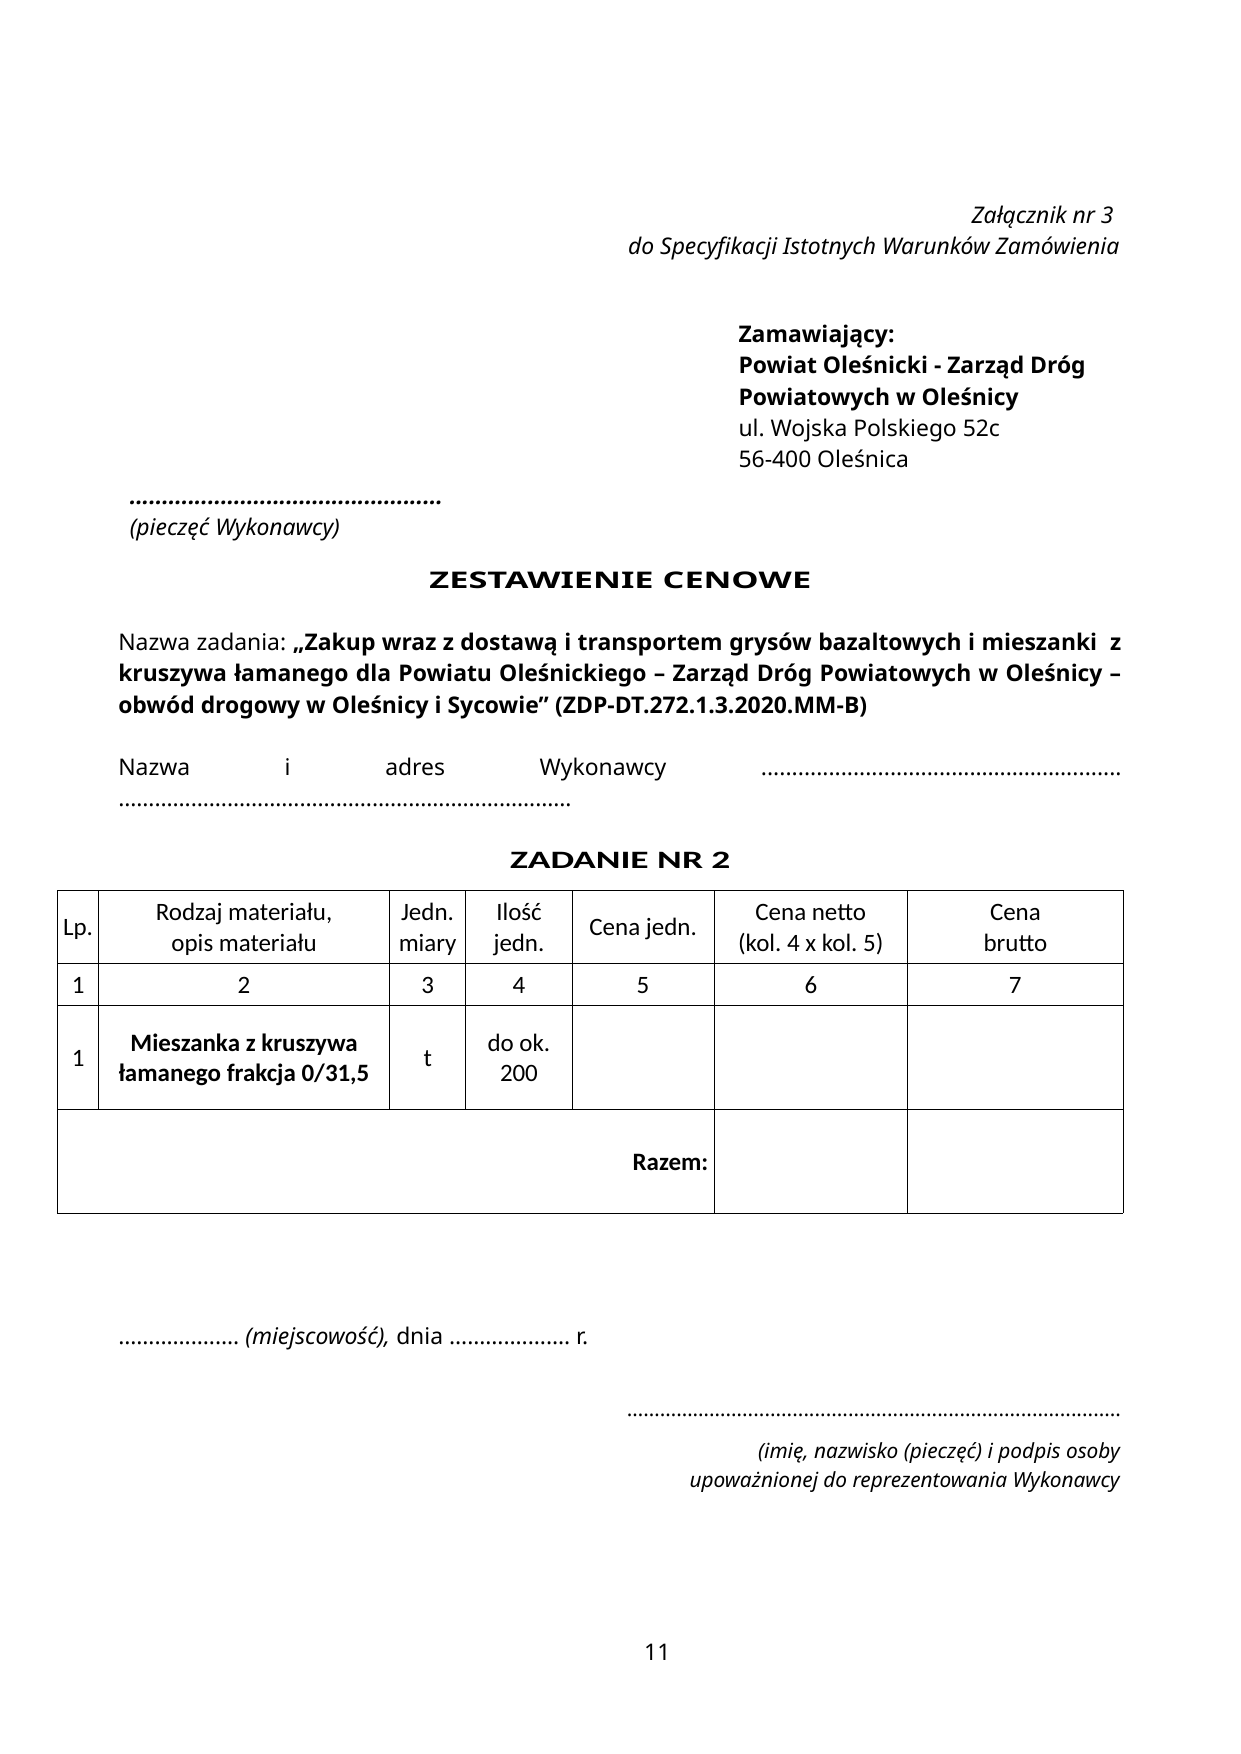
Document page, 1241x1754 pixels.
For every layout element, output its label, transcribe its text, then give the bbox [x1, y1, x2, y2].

table_cell t [390, 1006, 465, 1109]
table_cell 1 [58, 964, 98, 1005]
table_cell [715, 1006, 907, 1109]
text ………….……. (miejscowość), dnia ………….……. r. [118, 1320, 1122, 1351]
text do Specyfikacji Istotnych Warunków Zamówienia [118, 230, 1122, 261]
table_cell 2 [99, 964, 389, 1005]
table_header Jedn. miary [390, 891, 465, 963]
text ul. Wojska Polskiego 52c [738, 412, 1122, 443]
table_cell Razem: [58, 1110, 714, 1213]
text Powiat Oleśnicki - Zarząd Dróg Powiatowych w Oleśnicy [738, 349, 1122, 412]
table_header Cena netto (kol. 4 x kol. 5) [715, 891, 907, 963]
text Zamawiający: [664, 318, 1122, 349]
text Nazwa i adres Wykonawcy ...............................………………..........………………………………………………………………… [118, 751, 1122, 813]
table_cell [908, 1006, 1123, 1109]
table_header Lp. [58, 891, 98, 963]
table_header [472, 474, 1128, 548]
table_cell [573, 1006, 714, 1109]
text Załącznik nr 3 [118, 199, 1122, 230]
table_header Ilość jedn. [466, 891, 572, 963]
text 56-400 Oleśnica [738, 443, 1122, 474]
table_header Cena brutto [908, 891, 1123, 963]
text ZADANIE NR 2 [118, 844, 1122, 874]
table_cell 7 [908, 964, 1123, 1005]
text Nazwa zadania: „Zakup wraz z dostawą i transportem grysów bazaltowych i mieszanki z kruszywa łamanego dla Powiatu Oleśnickiego – Zarząd Dróg Powiatowych w Oleśnicy – obwód drogowy w Oleśnicy i Sycowie” (ZDP-DT.272.1.3.2020.MM-B) [118, 626, 1122, 720]
table_cell 6 [715, 964, 907, 1005]
text upoważnionej do reprezentowania Wykonawcy [118, 1465, 1122, 1493]
table_cell Mieszanka z kruszywa łamanego frakcja 0/31,5 [99, 1006, 389, 1109]
table_cell do ok. 200 [466, 1006, 572, 1109]
table_cell 4 [466, 964, 572, 1005]
table_cell 5 [573, 964, 714, 1005]
text ZESTAWIENIE CENOWE [118, 563, 1122, 595]
text (imię, nazwisko (pieczęć) i podpis osoby [118, 1437, 1122, 1465]
table_cell 1 [58, 1006, 98, 1109]
table_cell 3 [390, 964, 465, 1005]
table_header Rodzaj materiału, opis materiału [99, 891, 389, 963]
table_header ................................................ (pieczęć Wykonawcy) [124, 474, 472, 548]
table_header Cena jedn. [573, 891, 714, 963]
table_cell [715, 1110, 907, 1213]
table_cell [908, 1110, 1123, 1213]
text ………………….................................................................... [118, 1394, 1122, 1422]
